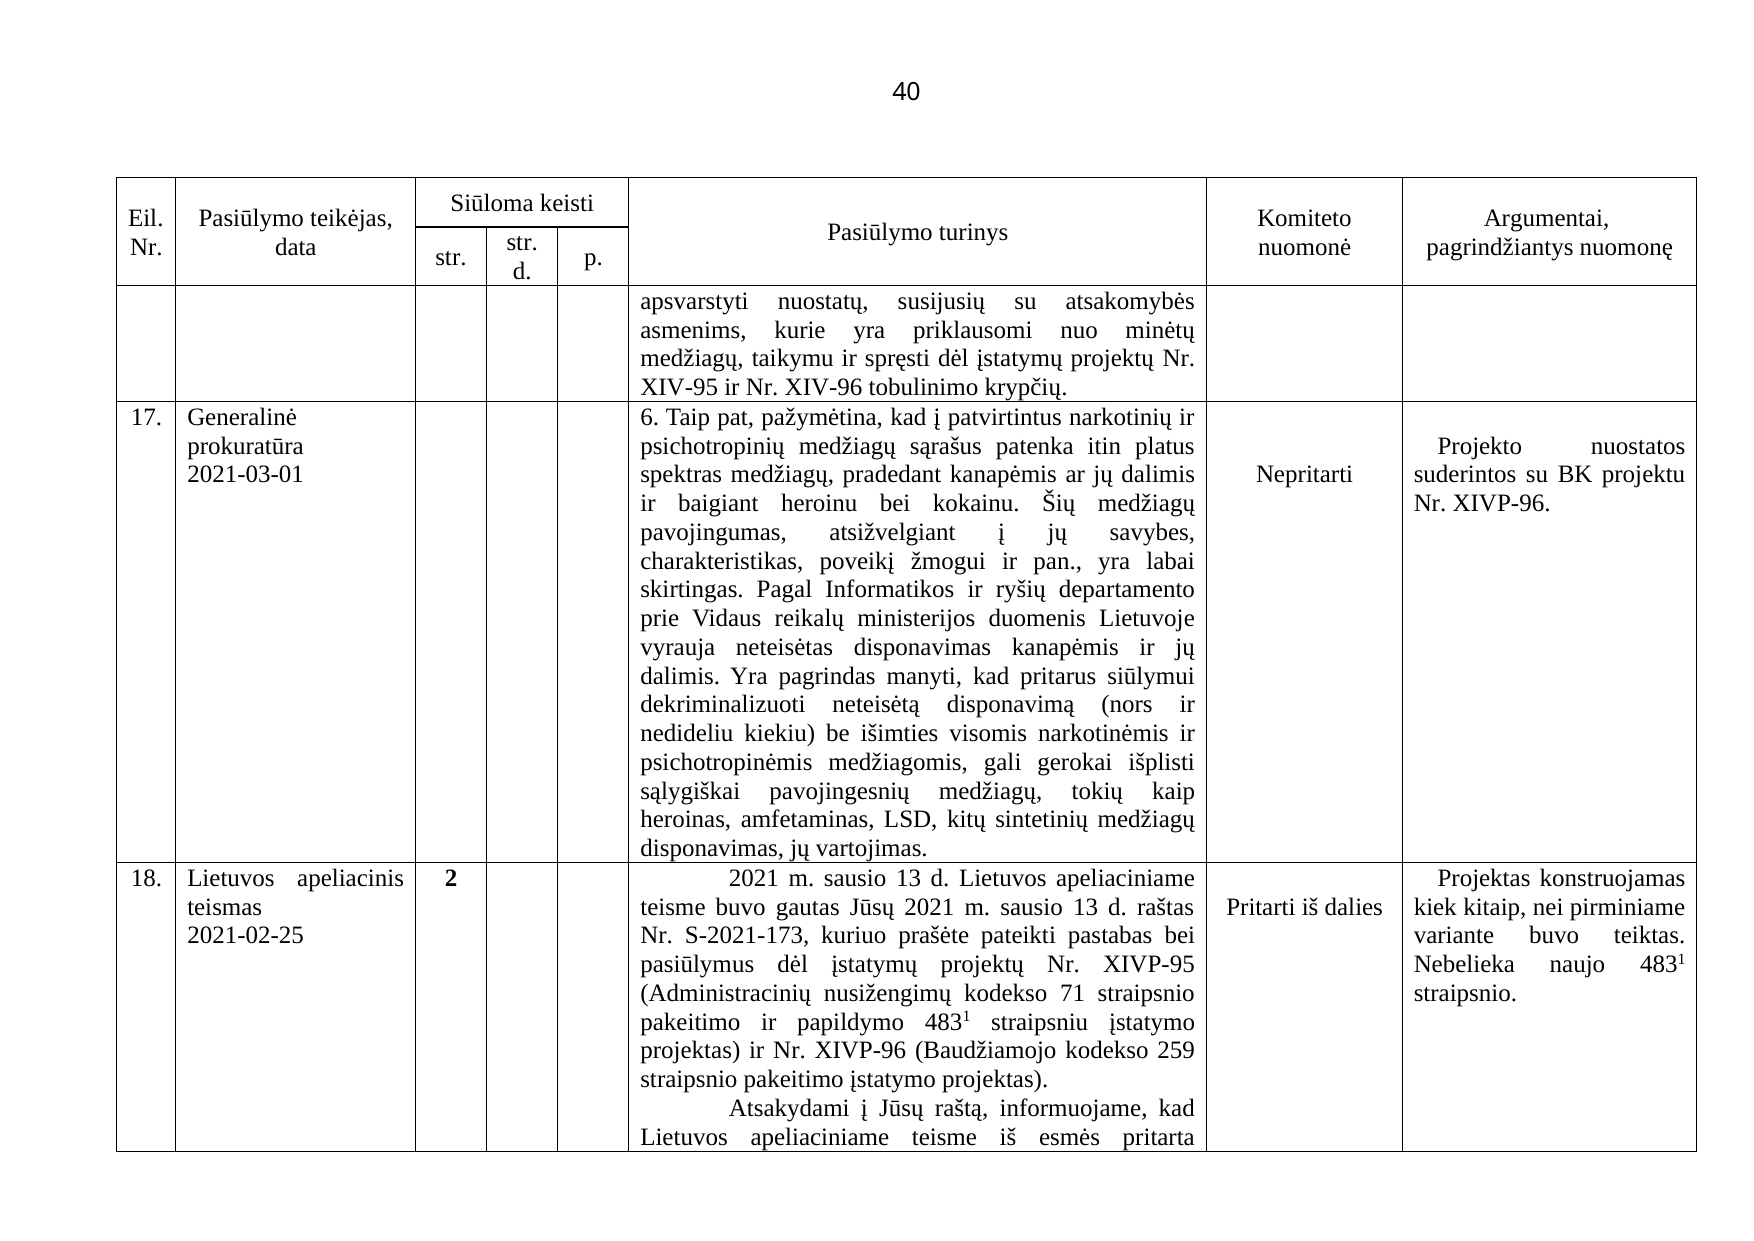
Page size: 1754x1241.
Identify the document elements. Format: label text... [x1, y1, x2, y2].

table_cell 17. [117, 402, 175, 862]
table_cell [416, 402, 486, 862]
table_cell str. d. [487, 228, 557, 285]
table_cell [1403, 286, 1696, 401]
table_cell [487, 863, 557, 1151]
table_cell 2 [416, 863, 486, 1151]
table_header Pasiūlymo teikėjas, data [176, 178, 415, 285]
table_cell apsvarstyti nuostatų, susijusių su atsakomybės asmenims, kurie yra priklausomi nuo minėtų medžiagų, taikymu ir spręsti dėl įstatymų projektų Nr. XIV-95 ir Nr. XIV-96 tobulinimo krypčių. [629, 286, 1206, 401]
table_header Siūloma keisti [416, 178, 628, 226]
table_cell Projektas konstruojamas kiek kitaip, nei pirminiame variante buvo teiktas. Nebelieka naujo 4831 straipsnio. [1403, 863, 1696, 1151]
table_cell Pritarti iš dalies [1207, 863, 1402, 1151]
table_cell [558, 402, 628, 862]
table_cell 2021 m. sausio 13 d. Lietuvos apeliaciniame teisme buvo gautas Jūsų 2021 m. sausio 13 d. raštas Nr. S-2021-173, kuriuo prašėte pateikti pastabas bei pasiūlymus dėl įstatymų projektų Nr. XIVP-95 (Administracinių nusižengimų kodekso 71 straipsnio pakeitimo ir papildymo 4831 straipsniu įstatymo projektas) ir Nr. XIVP-96 (Baudžiamojo kodekso 259 straipsnio pakeitimo įstatymo projektas). Atsakydami į Jūsų raštą, informuojame, kad Lietuvos apeliaciniame teisme iš esmės pritarta [629, 863, 1206, 1151]
table_cell [487, 402, 557, 862]
table_cell [117, 286, 175, 401]
table_header Komiteto nuomonė [1207, 178, 1402, 285]
table_header Pasiūlymo turinys [629, 178, 1206, 285]
table_cell [558, 863, 628, 1151]
table_cell Projekto nuostatos suderintos su BK projektu Nr. XIVP-96. [1403, 402, 1696, 862]
table_cell [416, 286, 486, 401]
table_cell Nepritarti [1207, 402, 1402, 862]
table_header Eil. Nr. [117, 178, 175, 285]
table_cell [176, 286, 415, 401]
table_cell Lietuvos apeliacinis teismas 2021-02-25 [176, 863, 415, 1151]
table_cell p. [558, 228, 628, 285]
table_cell 6. Taip pat, pažymėtina, kad į patvirtintus narkotinių ir psichotropinių medžiagų sąrašus patenka itin platus spektras medžiagų, pradedant kanapėmis ar jų dalimis ir baigiant heroinu bei kokainu. Šių medžiagų pavojingumas, atsižvelgiant į jų savybes, charakteristikas, poveikį žmogui ir pan., yra labai skirtingas. Pagal Informatikos ir ryšių departamento prie Vidaus reikalų ministerijos duomenis Lietuvoje vyrauja neteisėtas disponavimas kanapėmis ir jų dalimis. Yra pagrindas manyti, kad pritarus siūlymui dekriminalizuoti neteisėtą disponavimą (nors ir nedideliu kiekiu) be išimties visomis narkotinėmis ir psichotropinėmis medžiagomis, gali gerokai išplisti sąlygiškai pavojingesnių medžiagų, tokių kaip heroinas, amfetaminas, LSD, kitų sintetinių medžiagų disponavimas, jų vartojimas. [629, 402, 1206, 862]
table_header Argumentai, pagrindžiantys nuomonę [1403, 178, 1696, 285]
table_cell str. [416, 228, 486, 285]
table_cell [487, 286, 557, 401]
table_cell 18. [117, 863, 175, 1151]
table_cell Generalinė prokuratūra 2021-03-01 [176, 402, 415, 862]
table_cell [558, 286, 628, 401]
table_cell [1207, 286, 1402, 401]
